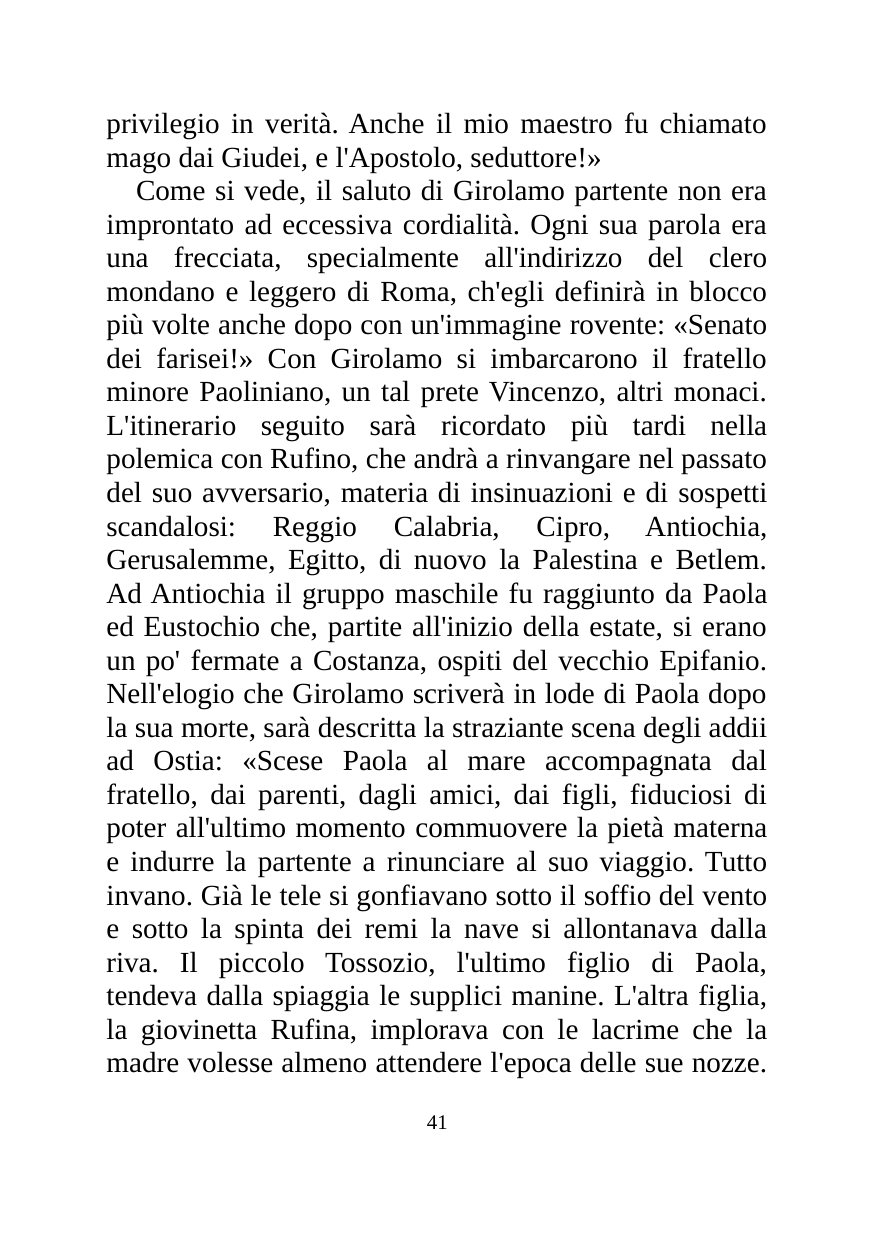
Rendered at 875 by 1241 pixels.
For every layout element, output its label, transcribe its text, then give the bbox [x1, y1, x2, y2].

text privilegio in verità. Anche il mio maestro fu chiamato mago dai Giudei, e l'Apostolo, seduttore!» [106, 106, 768, 173]
text Come si vede, il saluto di Girolamo partente non era improntato ad eccessiva cordialità. Ogni sua parola era una frecciata, specialmente all'indirizzo del clero mondano e leggero di Roma, ch'egli definirà in blocco più volte anche dopo con un'immagine rovente: «Senato dei farisei!» Con Girolamo si imbarcarono il fratello minore Paoliniano, un tal prete Vincenzo, altri monaci. L'itinerario seguito sarà ricordato più tardi nella polemica con Rufino, che andrà a rinvangare nel passato del suo avversario, materia di insinuazioni e di sospetti scandalosi: Reggio Calabria, Cipro, Antiochia, Gerusalemme, Egitto, di nuovo la Palestina e Betlem. Ad Antiochia il gruppo maschile fu raggiunto da Paola ed Eustochio che, partite all'inizio della estate, si erano un po' fermate a Costanza, ospiti del vecchio Epifanio. Nell'elogio che Girolamo scriverà in lode di Paola dopo la sua morte, sarà descritta la straziante scena degli addii ad Ostia: «Scese Paola al mare accompagnata dal fratello, dai parenti, dagli amici, dai figli, fiduciosi di poter all'ultimo momento commuovere la pietà materna e indurre la partente a rinunciare al suo viaggio. Tutto invano. Già le tele si gonfiavano sotto il soffio del vento e sotto la spinta dei remi la nave si allontanava dalla riva. Il piccolo Tossozio, l'ultimo figlio di Paola, tendeva dalla spiaggia le supplici manine. L'altra figlia, la giovinetta Rufina, implorava con le lacrime che la madre volesse almeno attendere l'epoca delle sue nozze. [106, 173, 768, 1079]
